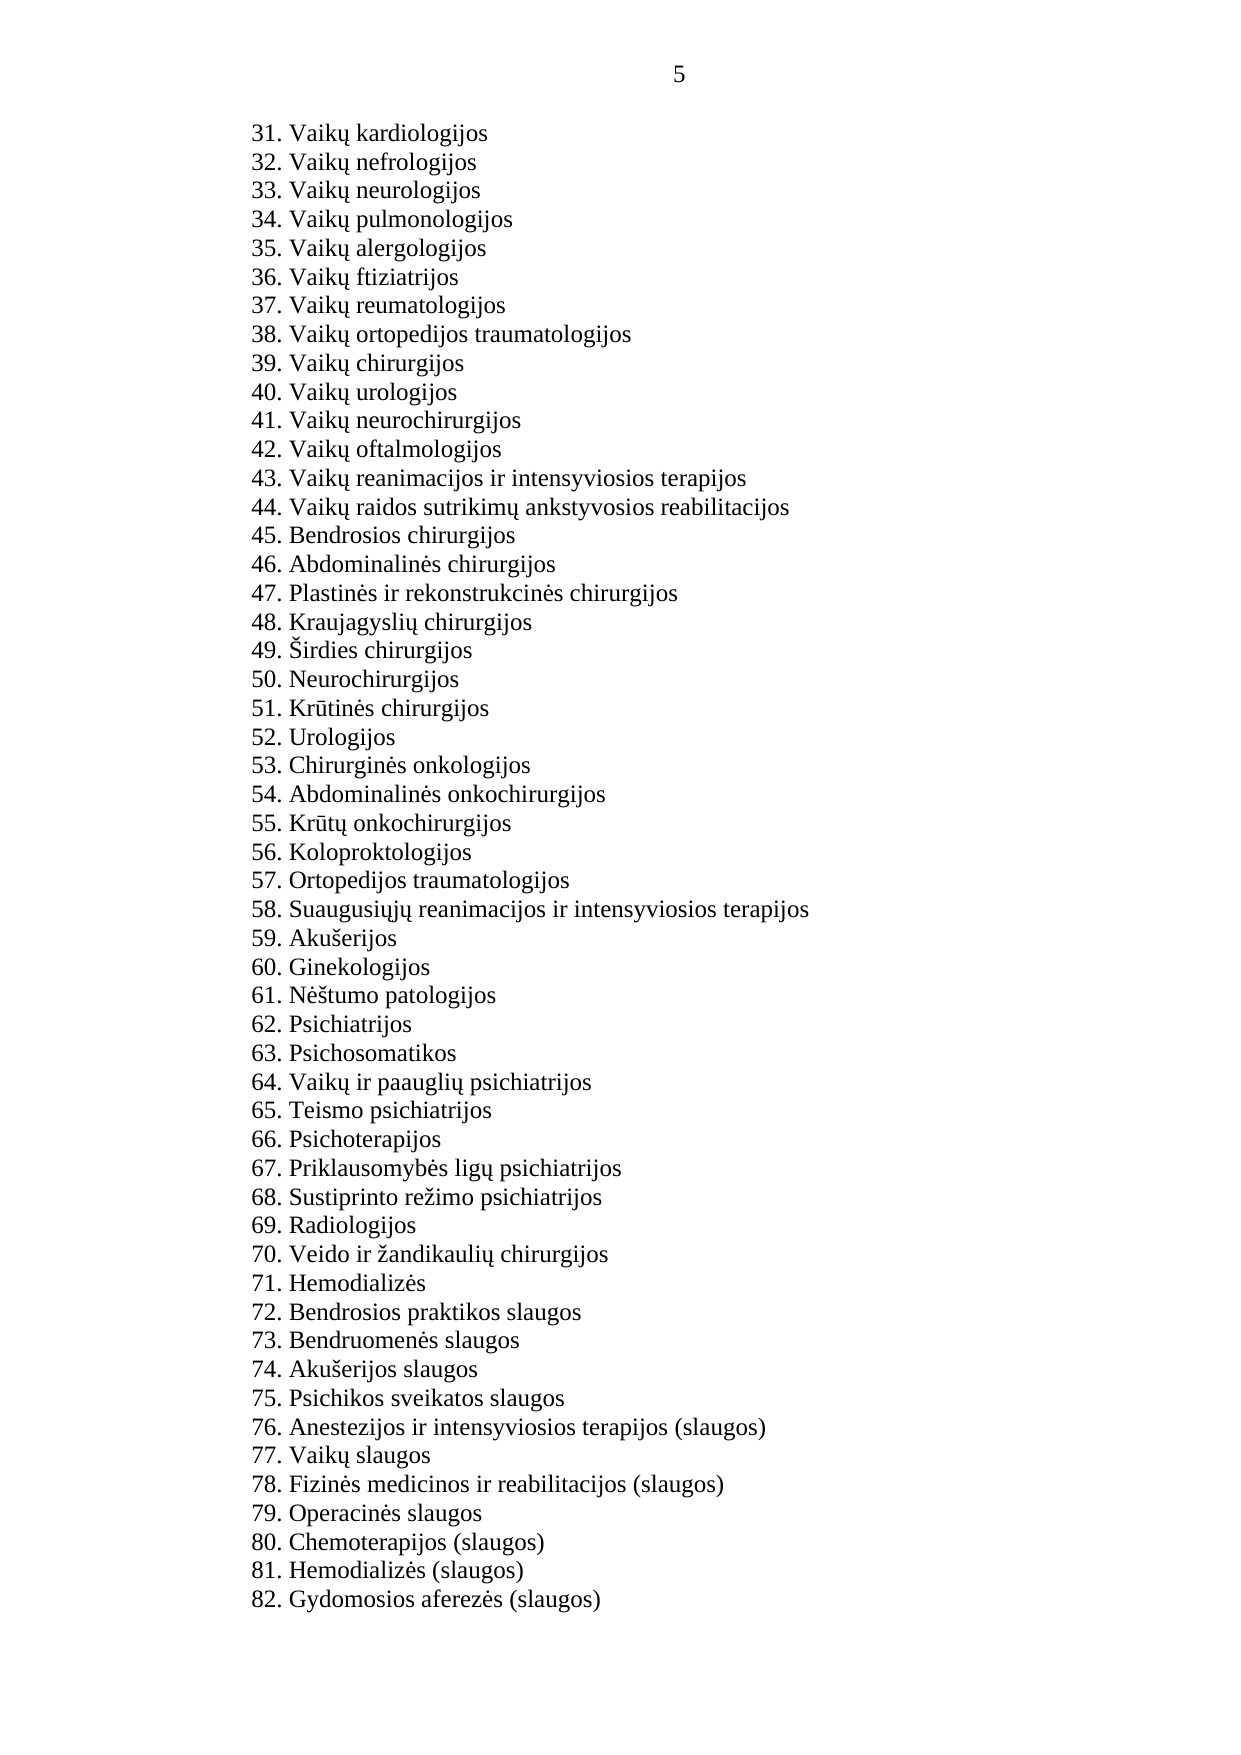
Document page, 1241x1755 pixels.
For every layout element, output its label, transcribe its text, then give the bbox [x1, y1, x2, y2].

text 45. Bendrosios chirurgijos [177, 521, 1181, 549]
text 59. Akušerijos [177, 923, 1181, 952]
text 77. Vaikų slaugos [177, 1441, 1181, 1469]
text 55. Krūtų onkochirurgijos [177, 808, 1181, 837]
text 81. Hemodializės (slaugos) [177, 1556, 1181, 1584]
text 82. Gydomosios aferezės (slaugos) [177, 1584, 1181, 1613]
text 49. Širdies chirurgijos [177, 636, 1181, 664]
text 53. Chirurginės onkologijos [177, 751, 1181, 779]
text 76. Anestezijos ir intensyviosios terapijos (slaugos) [177, 1412, 1181, 1441]
text 48. Kraujagyslių chirurgijos [177, 607, 1181, 636]
text 33. Vaikų neurologijos [177, 176, 1181, 204]
text 35. Vaikų alergologijos [177, 233, 1181, 262]
text 31. Vaikų kardiologijos [177, 118, 1181, 147]
text 71. Hemodializės [177, 1268, 1181, 1297]
text 70. Veido ir žandikaulių chirurgijos [177, 1239, 1181, 1268]
text 41. Vaikų neurochirurgijos [177, 406, 1181, 434]
text 54. Abdominalinės onkochirurgijos [177, 779, 1181, 808]
text 51. Krūtinės chirurgijos [177, 693, 1181, 722]
text 75. Psichikos sveikatos slaugos [177, 1383, 1181, 1412]
text 56. Koloproktologijos [177, 837, 1181, 866]
text 52. Urologijos [177, 722, 1181, 751]
text 63. Psichosomatikos [177, 1038, 1181, 1067]
text 37. Vaikų reumatologijos [177, 291, 1181, 319]
text 61. Nėštumo patologijos [177, 981, 1181, 1009]
text 50. Neurochirurgijos [177, 664, 1181, 693]
text 64. Vaikų ir paauglių psichiatrijos [177, 1067, 1181, 1096]
text 68. Sustiprinto režimo psichiatrijos [177, 1182, 1181, 1211]
text 69. Radiologijos [177, 1211, 1181, 1239]
text 40. Vaikų urologijos [177, 377, 1181, 406]
text 74. Akušerijos slaugos [177, 1354, 1181, 1383]
text 80. Chemoterapijos (slaugos) [177, 1527, 1181, 1556]
text 46. Abdominalinės chirurgijos [177, 549, 1181, 578]
text 67. Priklausomybės ligų psichiatrijos [177, 1153, 1181, 1182]
text 42. Vaikų oftalmologijos [177, 434, 1181, 463]
text 38. Vaikų ortopedijos traumatologijos [177, 319, 1181, 348]
text 65. Teismo psichiatrijos [177, 1096, 1181, 1124]
text 78. Fizinės medicinos ir reabilitacijos (slaugos) [177, 1469, 1181, 1498]
text 79. Operacinės slaugos [177, 1498, 1181, 1527]
text 72. Bendrosios praktikos slaugos [177, 1297, 1181, 1326]
text 57. Ortopedijos traumatologijos [177, 866, 1181, 894]
text 44. Vaikų raidos sutrikimų ankstyvosios reabilitacijos [177, 492, 1181, 521]
text 39. Vaikų chirurgijos [177, 348, 1181, 377]
text 47. Plastinės ir rekonstrukcinės chirurgijos [177, 578, 1181, 607]
text 66. Psichoterapijos [177, 1124, 1181, 1153]
text 58. Suaugusiųjų reanimacijos ir intensyviosios terapijos [177, 894, 1181, 923]
text 34. Vaikų pulmonologijos [177, 204, 1181, 233]
text 32. Vaikų nefrologijos [177, 147, 1181, 176]
text 36. Vaikų ftiziatrijos [177, 262, 1181, 291]
text 73. Bendruomenės slaugos [177, 1326, 1181, 1354]
text 62. Psichiatrijos [177, 1009, 1181, 1038]
text 43. Vaikų reanimacijos ir intensyviosios terapijos [177, 463, 1181, 492]
text 60. Ginekologijos [177, 952, 1181, 981]
